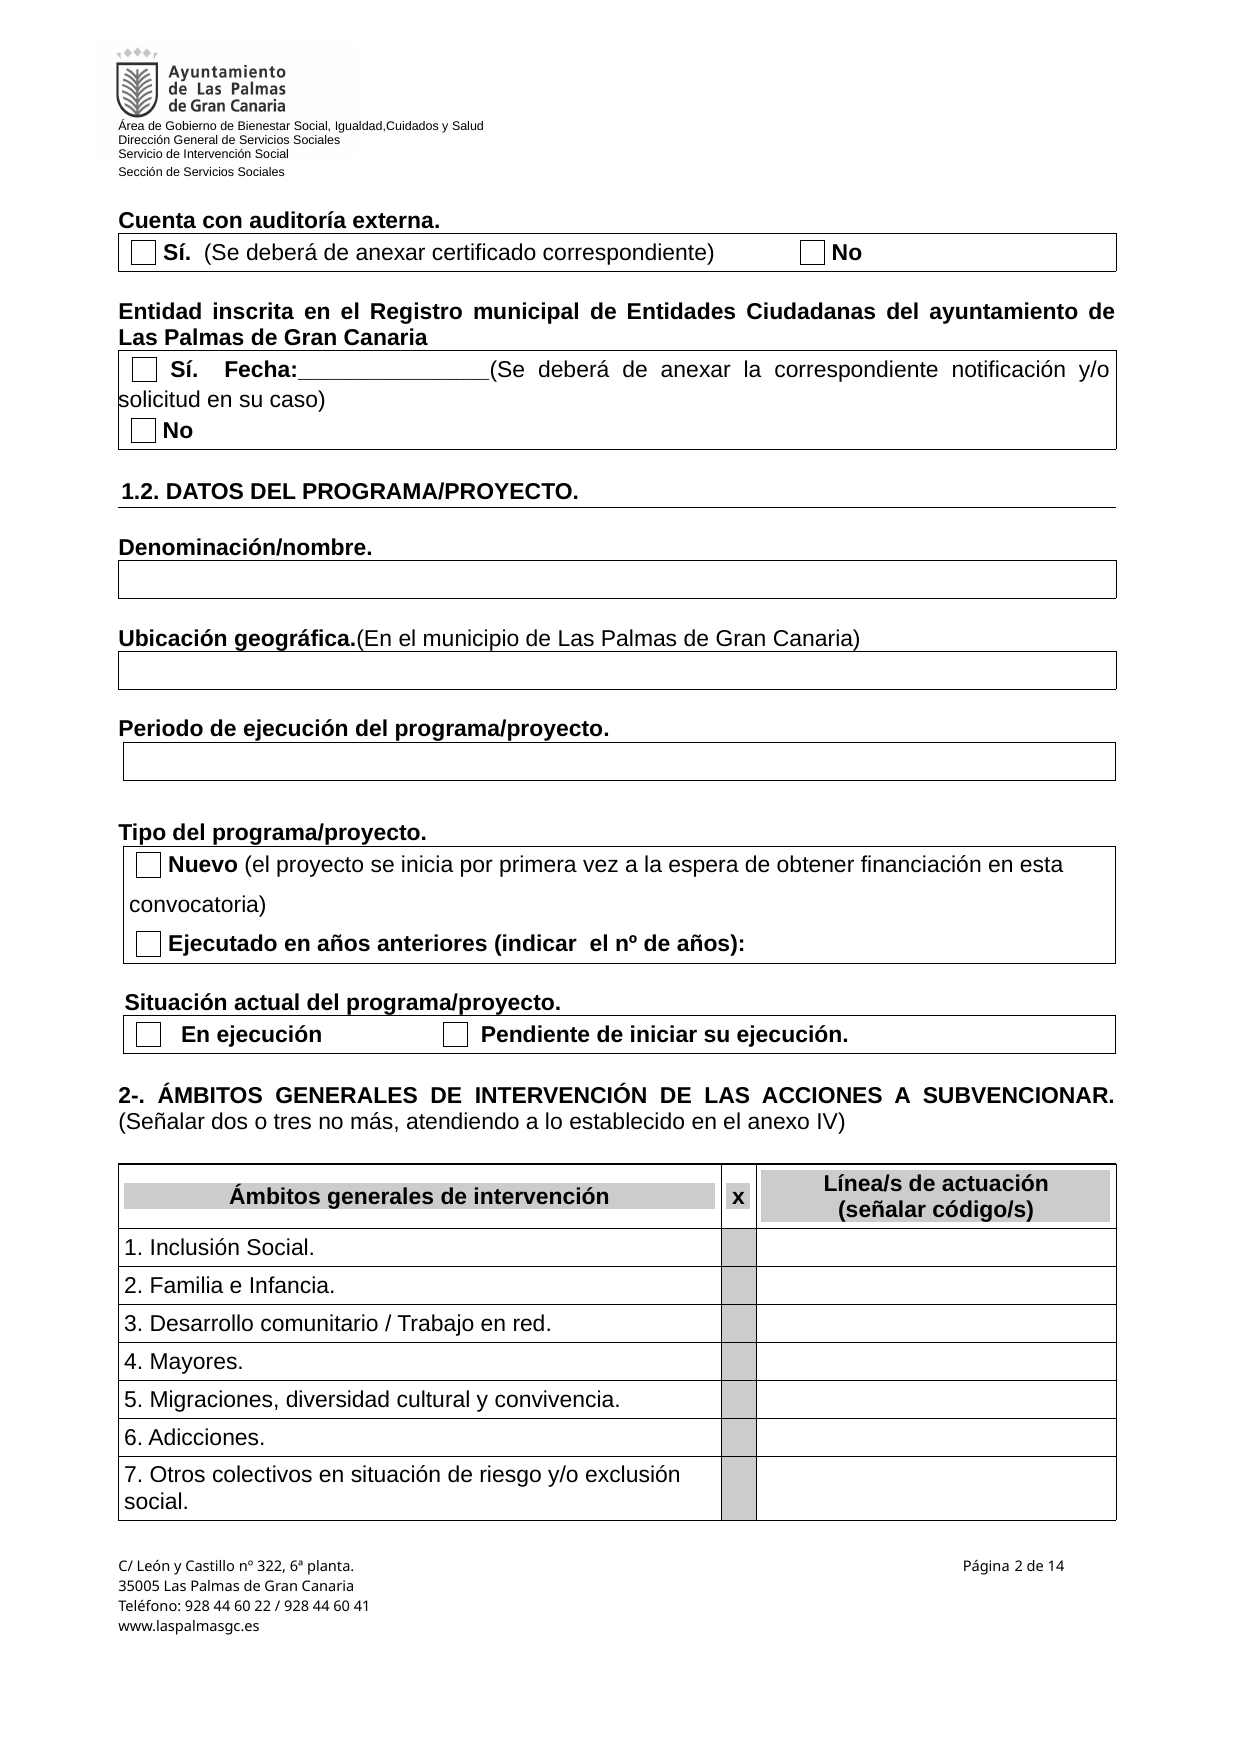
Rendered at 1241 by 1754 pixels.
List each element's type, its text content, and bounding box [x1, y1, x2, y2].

table_cell [757, 1381, 1116, 1418]
table_cell [722, 1343, 756, 1380]
table_cell 6. Adicciones. [119, 1419, 721, 1456]
text Denominación/nombre. [118, 534, 1116, 560]
table_header En ejecución Pendiente de iniciar su ejecución. [124, 1016, 1115, 1053]
text Cuenta con auditoría externa. [118, 207, 1116, 233]
table_cell 3. Desarrollo comunitario / Trabajo en red. [119, 1305, 721, 1342]
table_header Sí. Fecha:_______________(Se deberá de anexar la correspondiente notificación y/o solicitud en su caso) No [119, 351, 1116, 449]
text 2-. ÁMBITOS GENERALES DE INTERVENCIÓN DE LAS ACCIONES A SUBVENCIONAR. (Señalar dos o tres no más, atendiendo a lo establecido en el anexo IV) [118, 1082, 1116, 1134]
table_cell 4. Mayores. [119, 1343, 721, 1380]
text 1.2. DATOS DEL PROGRAMA/PROYECTO. [118, 475, 1116, 507]
table_cell [722, 1457, 756, 1520]
table_cell [757, 1457, 1116, 1520]
table_cell 5. Migraciones, diversidad cultural y convivencia. [119, 1381, 721, 1418]
table_cell [722, 1305, 756, 1342]
table_cell [722, 1267, 756, 1304]
list Tipo del programa/proyecto. [118, 819, 1116, 846]
table_cell [757, 1267, 1116, 1304]
table_header Sí. (Se deberá de anexar certificado correspondiente) No [119, 234, 1116, 271]
table_cell [757, 1305, 1116, 1342]
table_cell 7. Otros colectivos en situación de riesgo y/o exclusión social. [119, 1457, 721, 1520]
table_header Línea/s de actuación (señalar código/s) [757, 1165, 1116, 1228]
table_header x [722, 1165, 756, 1228]
picture [95, 42, 358, 158]
text Entidad inscrita en el Registro municipal de Entidades Ciudadanas del ayuntamiento de Las Palmas de Gran Canaria [118, 298, 1116, 350]
table_header Ámbitos generales de intervención [119, 1165, 721, 1228]
table_cell [722, 1229, 756, 1266]
table_cell 2. Familia e Infancia. [119, 1267, 721, 1304]
table_header [119, 652, 1116, 689]
table_cell [722, 1419, 756, 1456]
table_header [124, 743, 1115, 779]
table_header [119, 561, 1116, 598]
table_cell 1. Inclusión Social. [119, 1229, 721, 1266]
table_cell [757, 1343, 1116, 1380]
table_cell [757, 1419, 1116, 1456]
table_cell [757, 1229, 1116, 1266]
table_cell [722, 1381, 756, 1418]
list Situación actual del programa/proyecto. [118, 989, 1116, 1015]
text Ubicación geográfica.(En el municipio de Las Palmas de Gran Canaria) [118, 624, 1116, 651]
text Periodo de ejecución del programa/proyecto. [118, 715, 1116, 742]
table_header Nuevo (el proyecto se inicia por primera vez a la espera de obtener financiación en esta convocatoria) Ejecutado en años anteriores (indicar el nº de años): [124, 847, 1115, 962]
